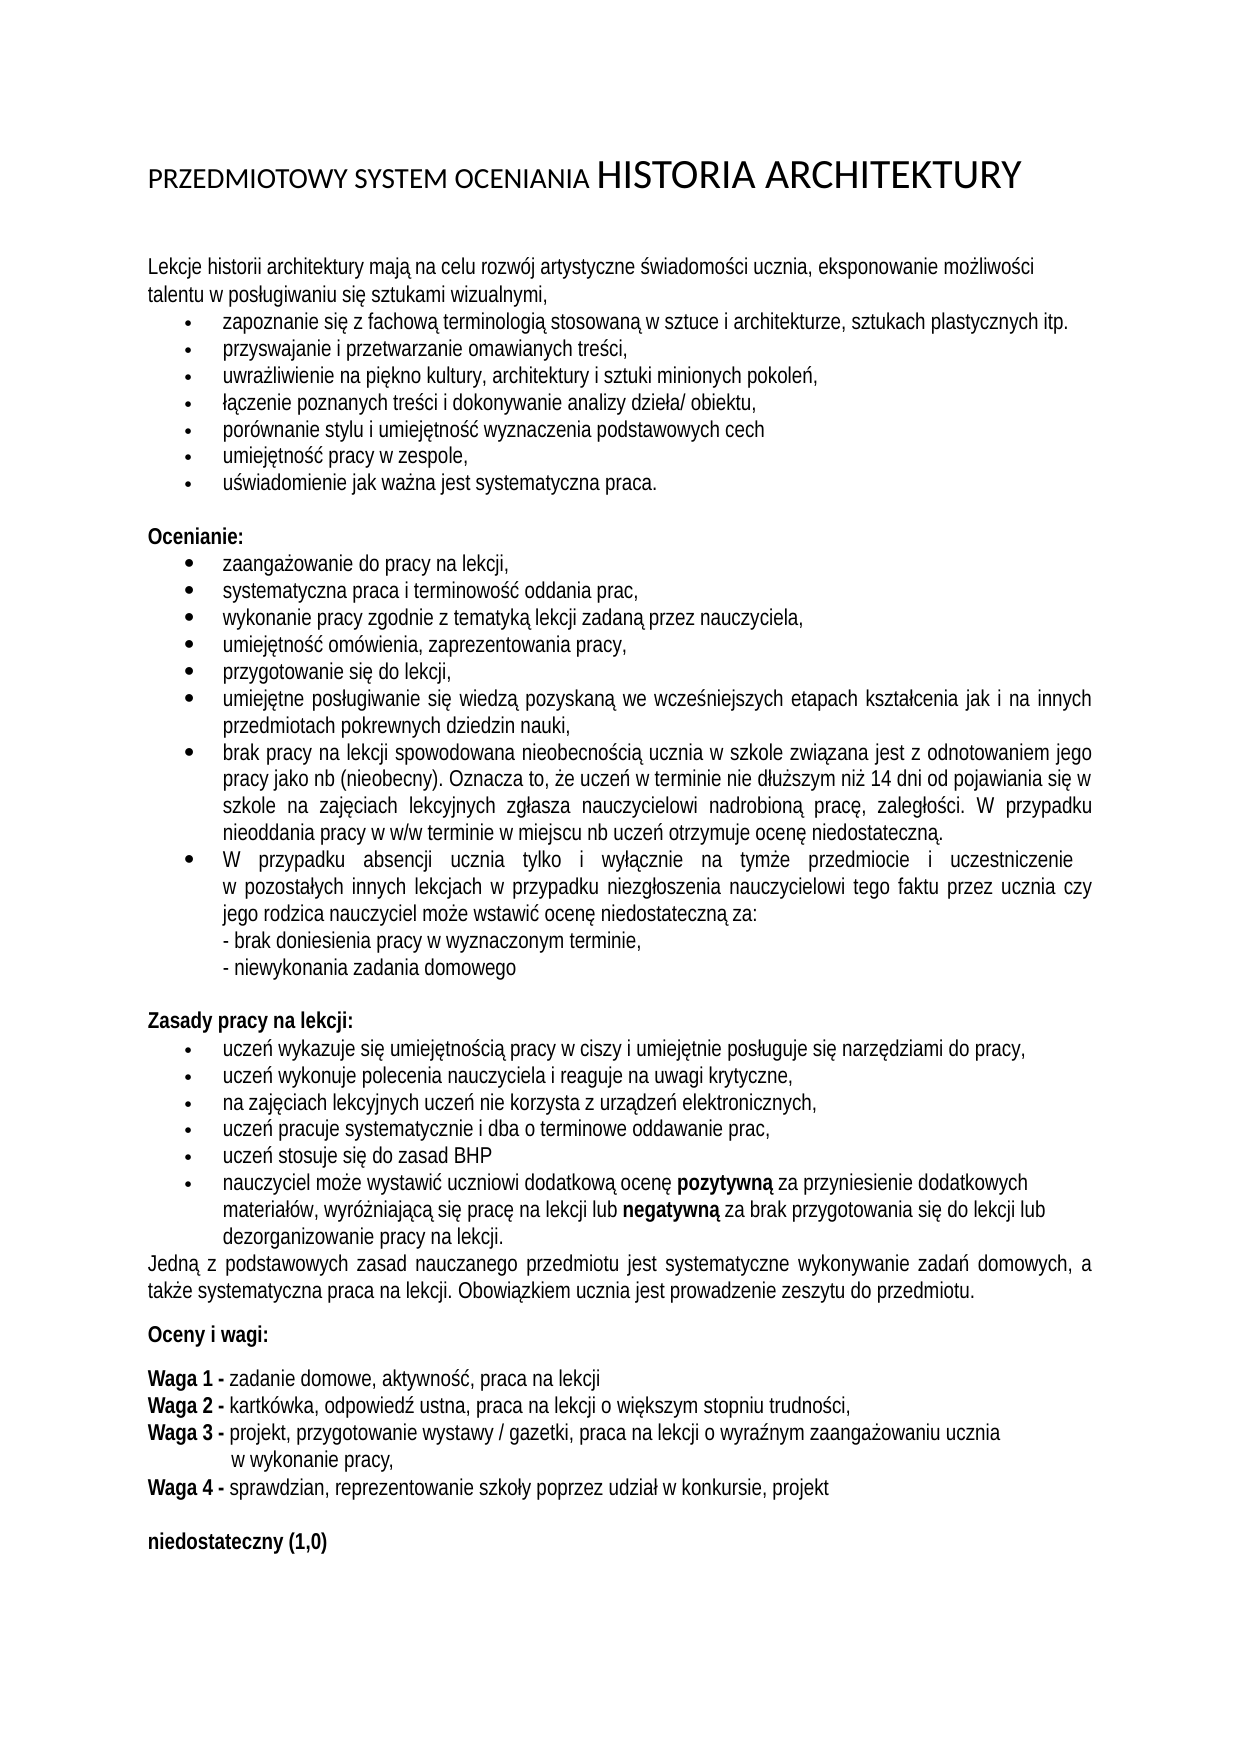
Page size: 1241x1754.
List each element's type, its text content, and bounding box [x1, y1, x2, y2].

text Waga 3 - projekt, przygotowanie wystawy / gazetki, praca na lekcji o wyraźnym zaangażowaniu ucznia [148, 1419, 1093, 1446]
list zaangażowanie do pracy na lekcji, [185, 550, 1093, 577]
list W przypadku absencji ucznia tylko i wyłącznie na tymże przedmiocie i uczestniczenie w pozostałych innych lekcjach w przypadku niezgłoszenia nauczycielowi tego faktu przez ucznia czy jego rodzica nauczyciel może wstawić ocenę niedostateczną za: [185, 846, 1093, 926]
list przyswajanie i przetwarzanie omawianych treści, [185, 335, 1093, 361]
list - niewykonania zadania domowego [223, 953, 1093, 980]
list uczeń pracuje systematycznie i dba o terminowe oddawanie prac, [185, 1115, 1093, 1142]
text Ocenianie: [148, 523, 1093, 549]
list na zajęciach lekcyjnych uczeń nie korzysta z urządzeń elektronicznych, [185, 1088, 1093, 1115]
list uczeń stosuje się do zasad BHP [185, 1142, 1093, 1168]
list systematyczna praca i terminowość oddania prac, [185, 577, 1093, 604]
list umiejętność omówienia, zaprezentowania pracy, [185, 631, 1093, 657]
list zapoznanie się z fachową terminologią stosowaną w sztuce i architekturze, sztukach plastycznych itp. [185, 308, 1093, 334]
list - brak doniesienia pracy w wyznaczonym terminie, [223, 927, 1093, 953]
list porównanie stylu i umiejętność wyznaczenia podstawowych cech [185, 416, 1093, 442]
list uświadomienie jak ważna jest systematyczna praca. [185, 469, 1093, 496]
text Waga 1 - zadanie domowe, aktywność, praca na lekcji [148, 1365, 1093, 1392]
text PRZEDMIOTOWY SYSTEM OCENIANIA HISTORIA ARCHITEKTURY [148, 148, 1093, 198]
list uczeń wykonuje polecenia nauczyciela i reaguje na uwagi krytyczne, [185, 1062, 1093, 1088]
list umiejętność pracy w zespole, [185, 442, 1093, 469]
text Zasady pracy na lekcji: [148, 1007, 1093, 1034]
text Waga 2 - kartkówka, odpowiedź ustna, praca na lekcji o większym stopniu trudności, [148, 1392, 1093, 1419]
list nauczyciel może wystawić uczniowi dodatkową ocenę pozytywną za przyniesienie dodatkowych materiałów, wyróżniającą się pracę na lekcji lub negatywną za brak przygotowania się do lekcji lub dezorganizowanie pracy na lekcji. [185, 1169, 1093, 1249]
text Lekcje historii architektury mają na celu rozwój artystyczne świadomości ucznia, eksponowanie możliwości talentu w posługiwaniu się sztukami wizualnymi, [148, 253, 1093, 307]
list uczeń wykazuje się umiejętnością pracy w ciszy i umiejętnie posługuje się narzędziami do pracy, [185, 1035, 1093, 1061]
list uwrażliwienie na piękno kultury, architektury i sztuki minionych pokoleń, [185, 362, 1093, 388]
text w wykonanie pracy, [148, 1446, 1093, 1473]
subtitle niedostateczny (1,0) [148, 1528, 1093, 1554]
list brak pracy na lekcji spowodowana nieobecnością ucznia w szkole związana jest z odnotowaniem jego pracy jako nb (nieobecny). Oznacza to, że uczeń w terminie nie dłuższym niż 14 dni od pojawiania się w szkole na zajęciach lekcyjnych zgłasza nauczycielowi nadrobioną pracę, zaległości. W przypadku nieoddania pracy w w/w terminie w miejscu nb uczeń otrzymuje ocenę niedostateczną. [185, 738, 1093, 846]
text Waga 4 - sprawdzian, reprezentowanie szkoły poprzez udział w konkursie, projekt [148, 1473, 1093, 1500]
list przygotowanie się do lekcji, [185, 658, 1093, 684]
list łączenie poznanych treści i dokonywanie analizy dzieła/ obiektu, [185, 389, 1093, 415]
text Oceny i wagi: [148, 1321, 1093, 1347]
text Jedną z podstawowych zasad nauczanego przedmiotu jest systematyczne wykonywanie zadań domowych, a także systematyczna praca na lekcji. Obowiązkiem ucznia jest prowadzenie zeszytu do przedmiotu. [148, 1250, 1093, 1303]
list wykonanie pracy zgodnie z tematyką lekcji zadaną przez nauczyciela, [185, 604, 1093, 631]
list umiejętne posługiwanie się wiedzą pozyskaną we wcześniejszych etapach kształcenia jak i na innych przedmiotach pokrewnych dziedzin nauki, [185, 685, 1093, 738]
